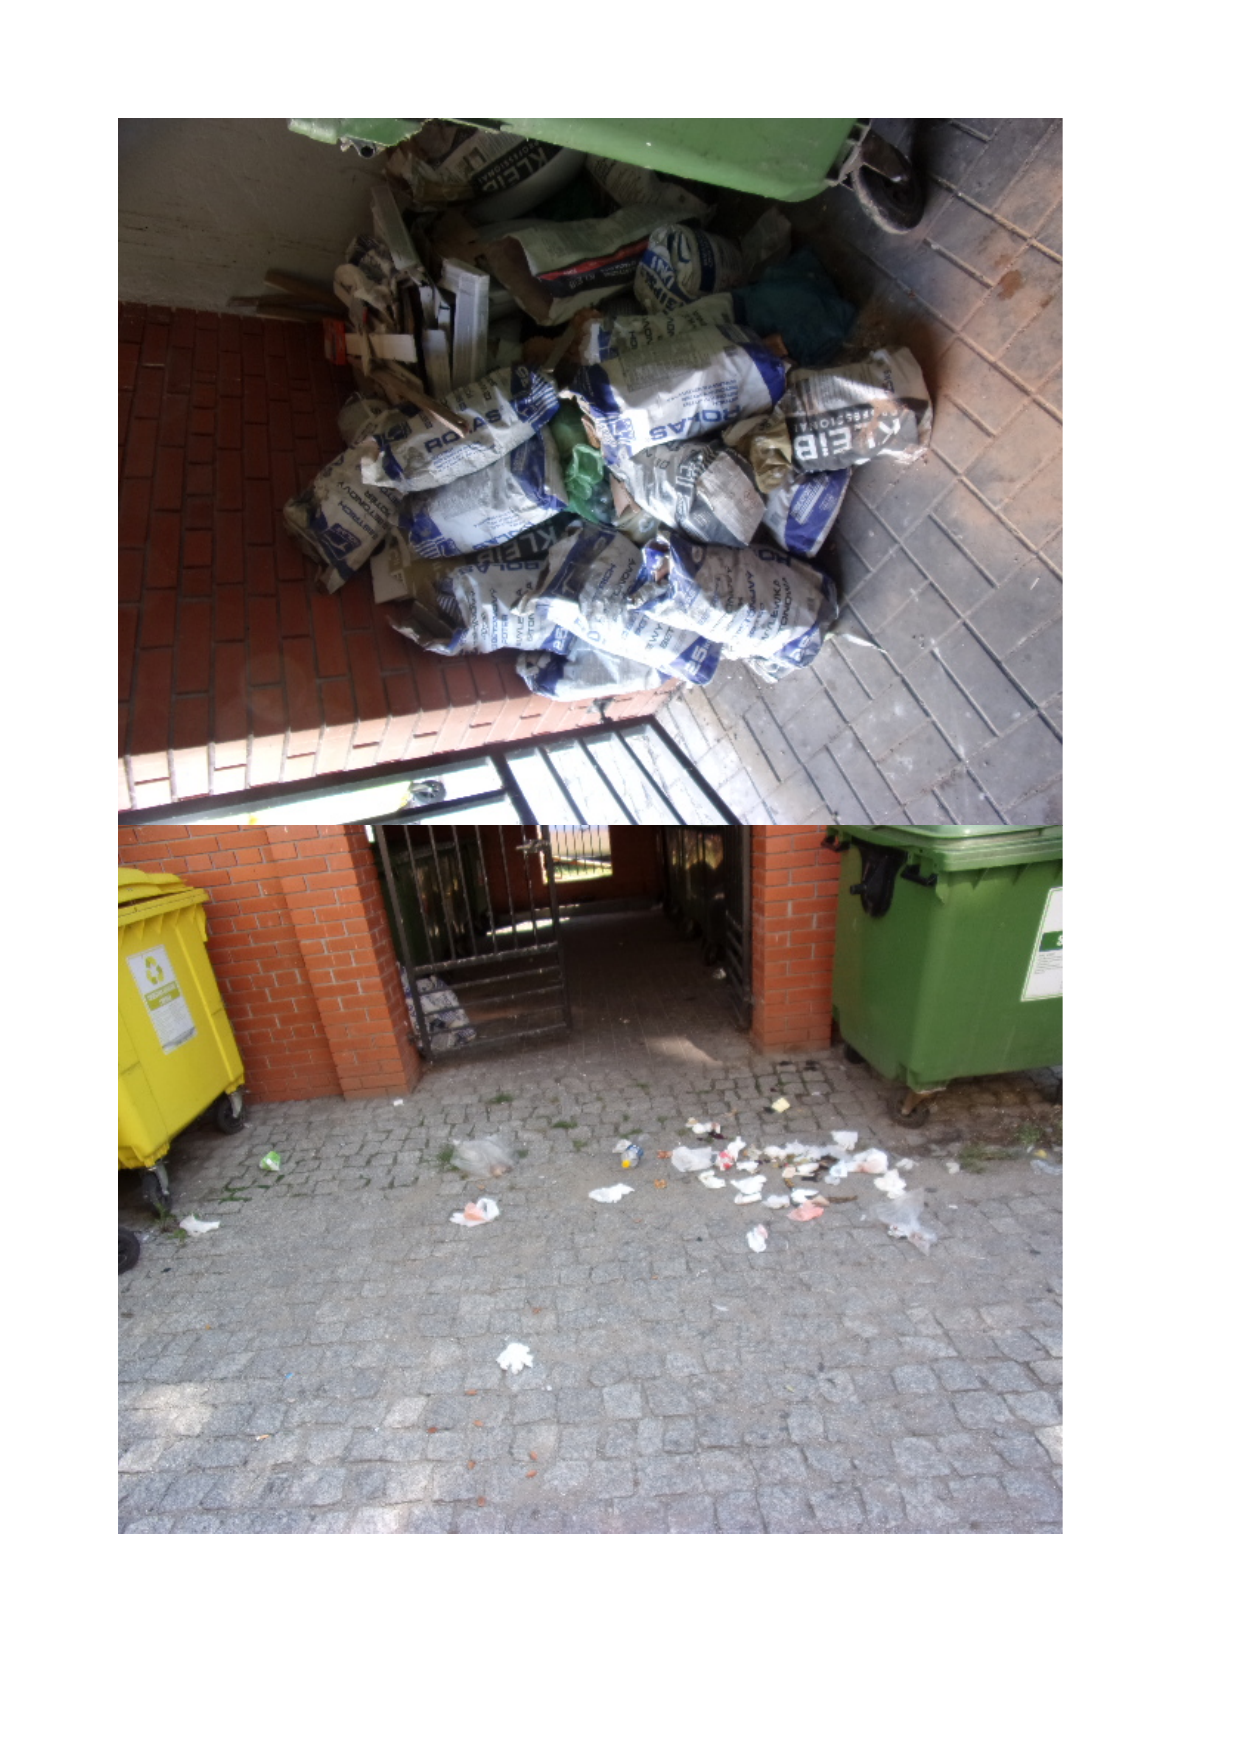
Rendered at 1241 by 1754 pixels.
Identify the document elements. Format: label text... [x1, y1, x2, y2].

text Nieprawidłowa gospodarka odpadami [1063, 118, 1122, 1533]
